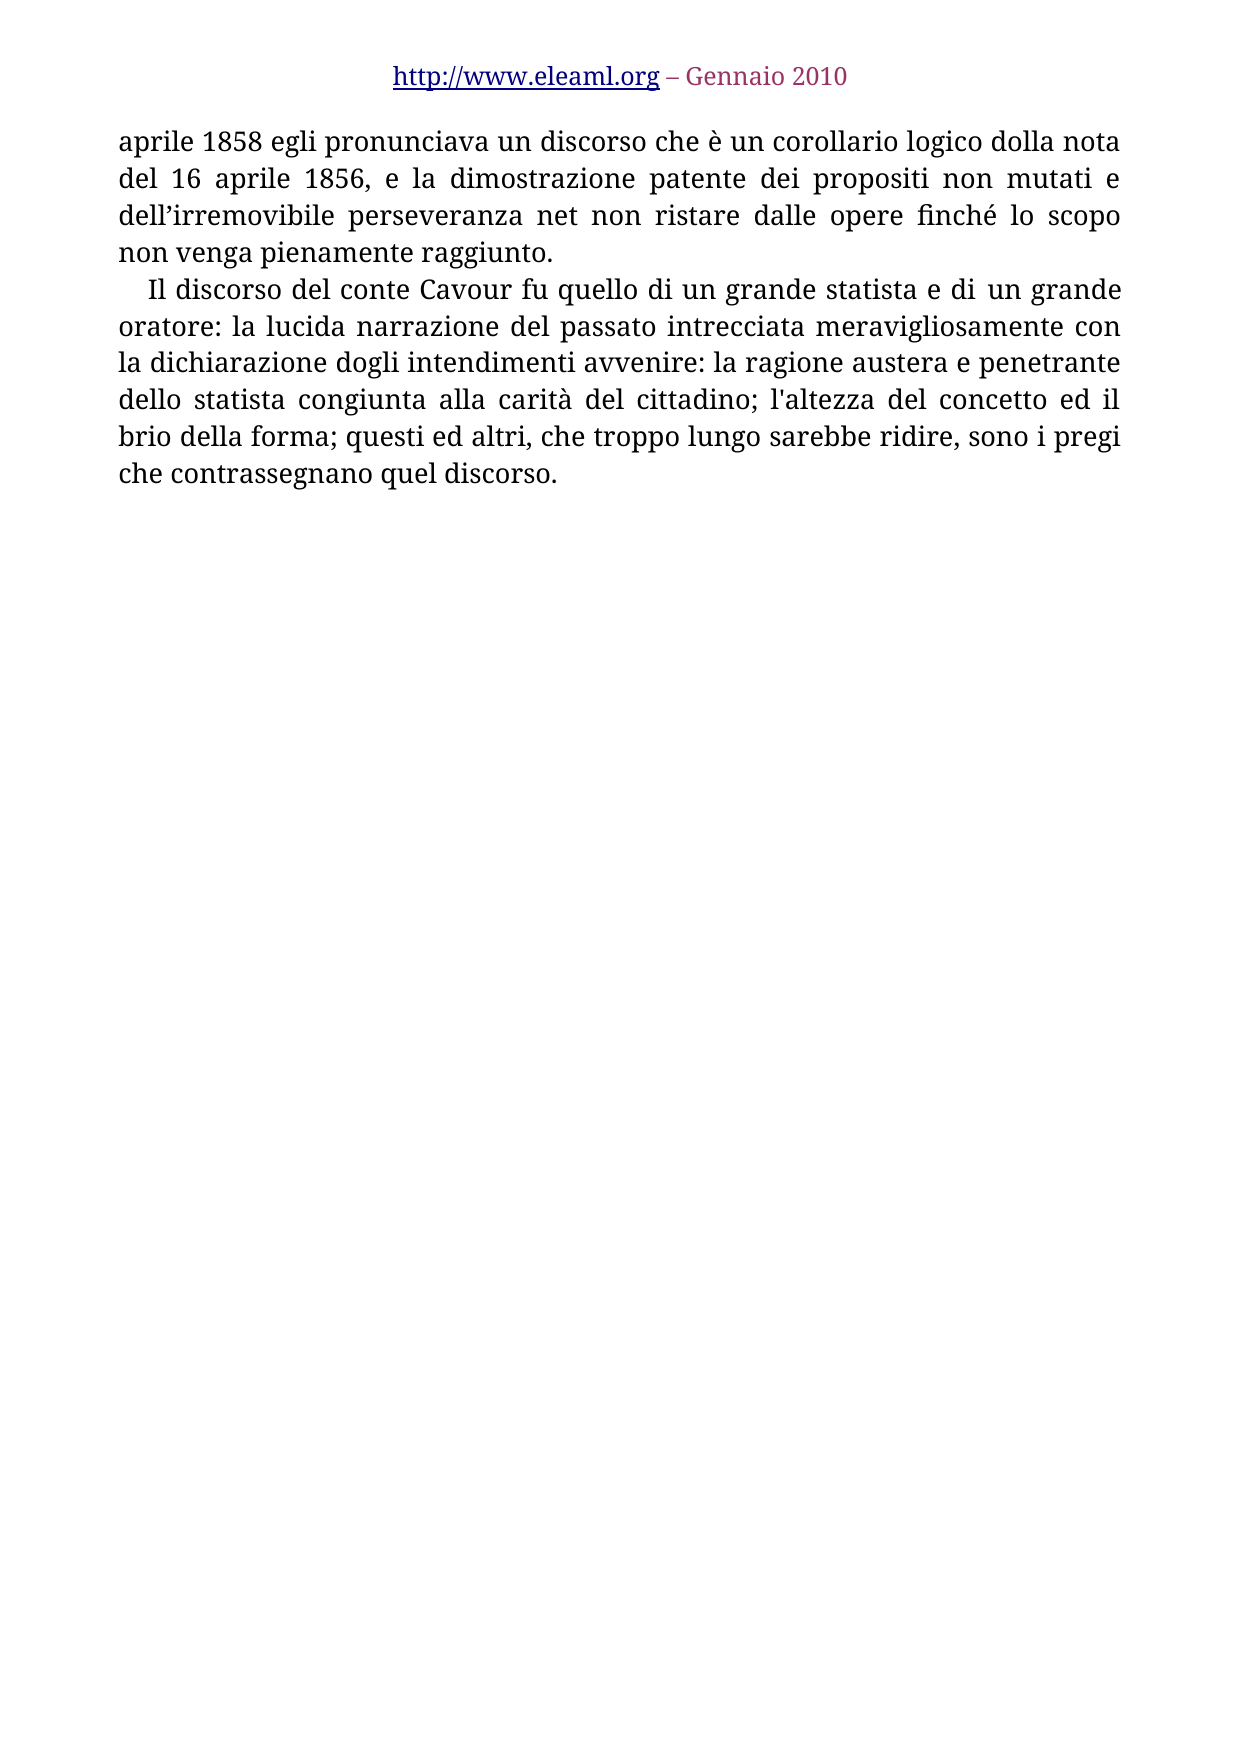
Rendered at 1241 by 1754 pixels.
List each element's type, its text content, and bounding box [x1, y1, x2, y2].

text Il discorso del conte Cavour fu quello di un grande statista e di un grande oratore: la lucida narrazione del passato intrecciata meravigliosamente con la dichiarazione dogli intendimenti avvenire: la ragione austera e penetrante dello statista congiunta alla carità del cittadino; l'altezza del concetto ed il brio della forma; questi ed altri, che troppo lungo sarebbe ridire, sono i pregi che contrassegnano quel discorso. [118, 270, 1122, 491]
text aprile 1858 egli pronunciava un discorso che è un corollario logico dolla nota del 16 aprile 1856, e la dimostrazione patente dei propositi non mutati e dell’irremovibile perseveranza net non ristare dalle opere finché lo scopo non venga pienamente raggiunto. [118, 123, 1122, 270]
